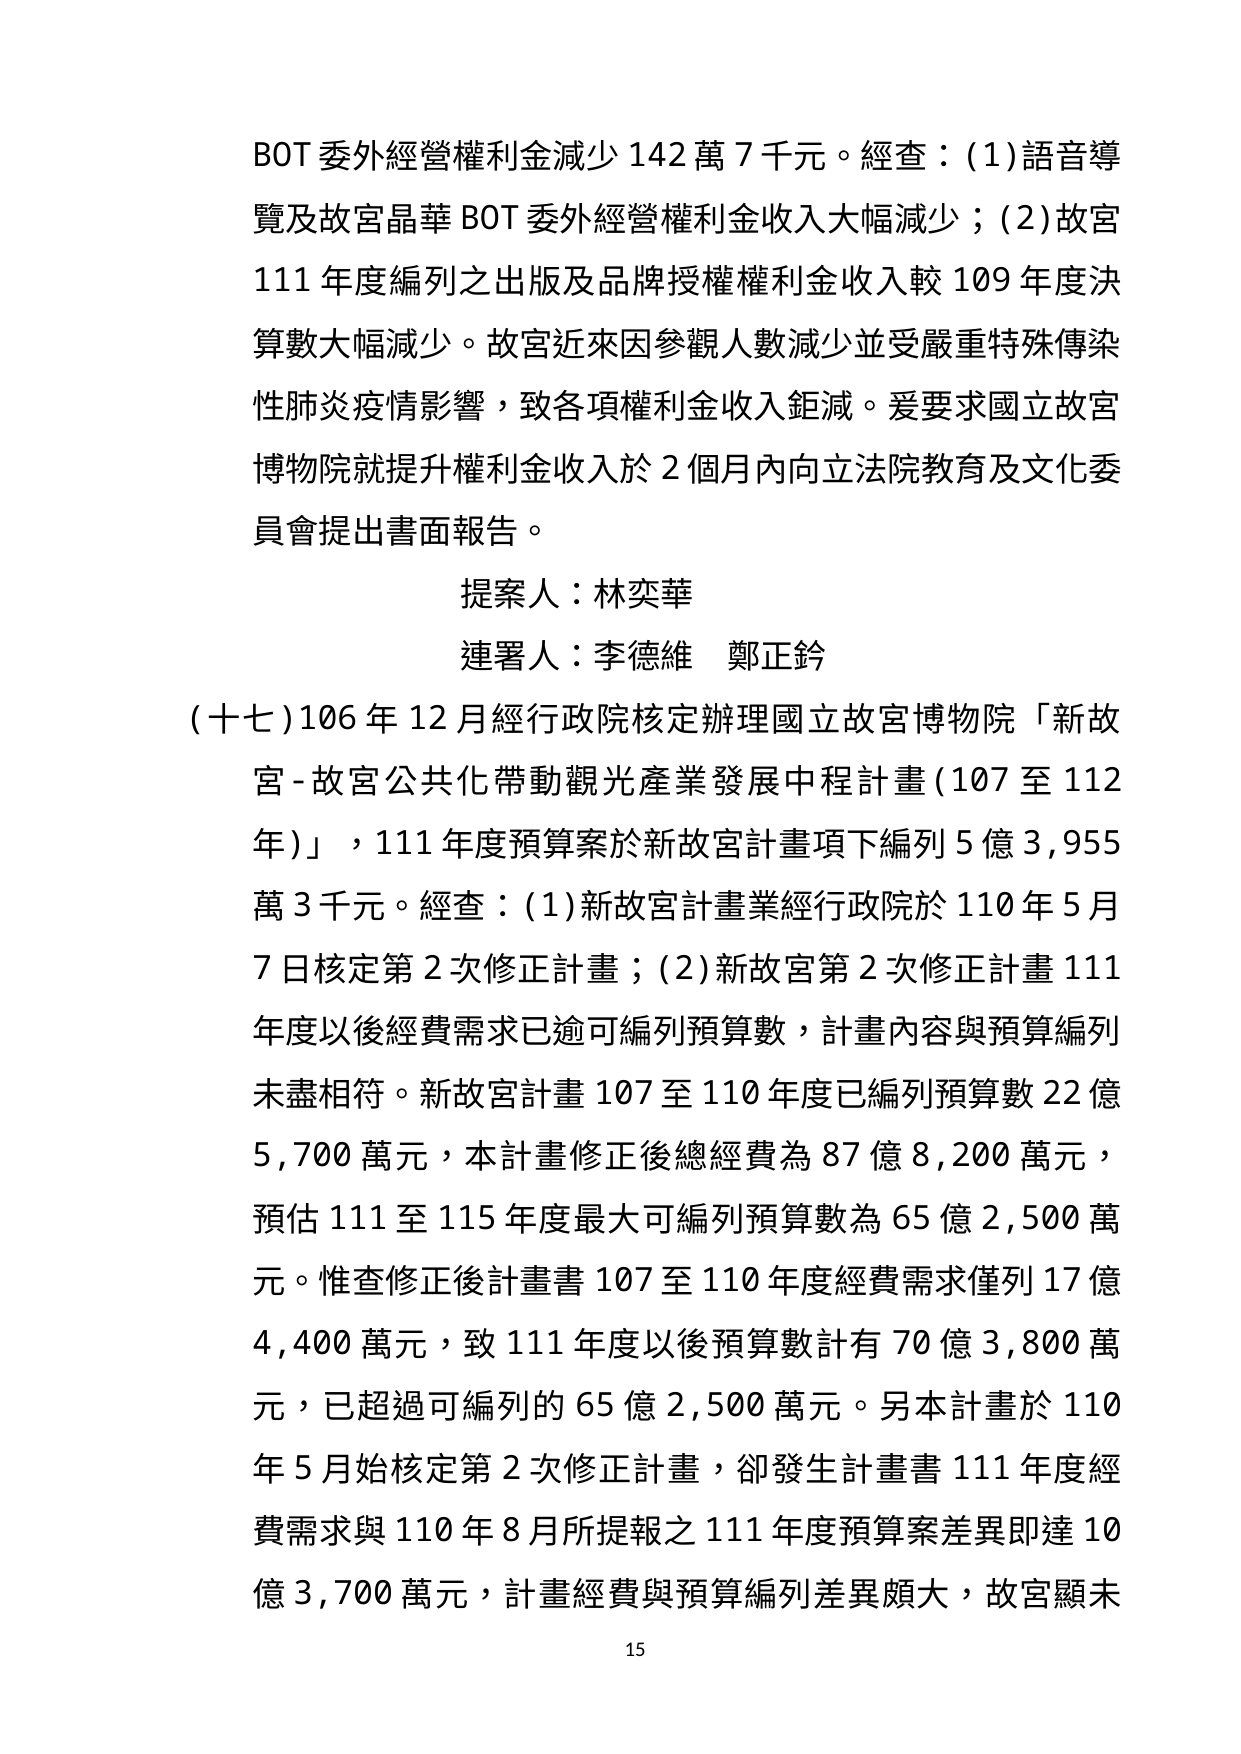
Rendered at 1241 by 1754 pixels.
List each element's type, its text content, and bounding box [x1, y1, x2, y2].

text BOT委外經營權利金減少142萬7千元。經查：(1)語音導覽及故宮晶華BOT委外經營權利金收入大幅減少；(2)故宮111年度編列之出版及品牌授權權利金收入較109年度決算數大幅減少。故宮近來因參觀人數減少並受嚴重特殊傳染性肺炎疫情影響，致各項權利金收入鉅減。爰要求國立故宮博物院就提升權利金收入於2個月內向立法院教育及文化委員會提出書面報告。 [185, 112, 1122, 550]
text (十七)106年12月經行政院核定辦理國立故宮博物院「新故宮-故宮公共化帶動觀光產業發展中程計畫(107至112年)」，111年度預算案於新故宮計畫項下編列5億3,955萬3千元。經查：(1)新故宮計畫業經行政院於110年5月7日核定第2次修正計畫；(2)新故宮第2次修正計畫111年度以後經費需求已逾可編列預算數，計畫內容與預算編列未盡相符。新故宮計畫107至110年度已編列預算數22億5,700萬元，本計畫修正後總經費為87億8,200萬元，預估111至115年度最大可編列預算數為65億2,500萬元。惟查修正後計畫書107至110年度經費需求僅列17億4,400萬元，致111年度以後預算數計有70億3,800萬元，已超過可編列的65億2,500萬元。另本計畫於110年5月始核定第2次修正計畫，卻發生計畫書111年度經費需求與110年8月所提報之111年度預算案差異即達10億3,700萬元，計畫經費與預算編列差異頗大，故宮顯未 [185, 675, 1122, 1612]
text 連署人：李德維 鄭正鈐 [460, 612, 1122, 675]
text 提案人：林奕華 [460, 550, 1122, 612]
